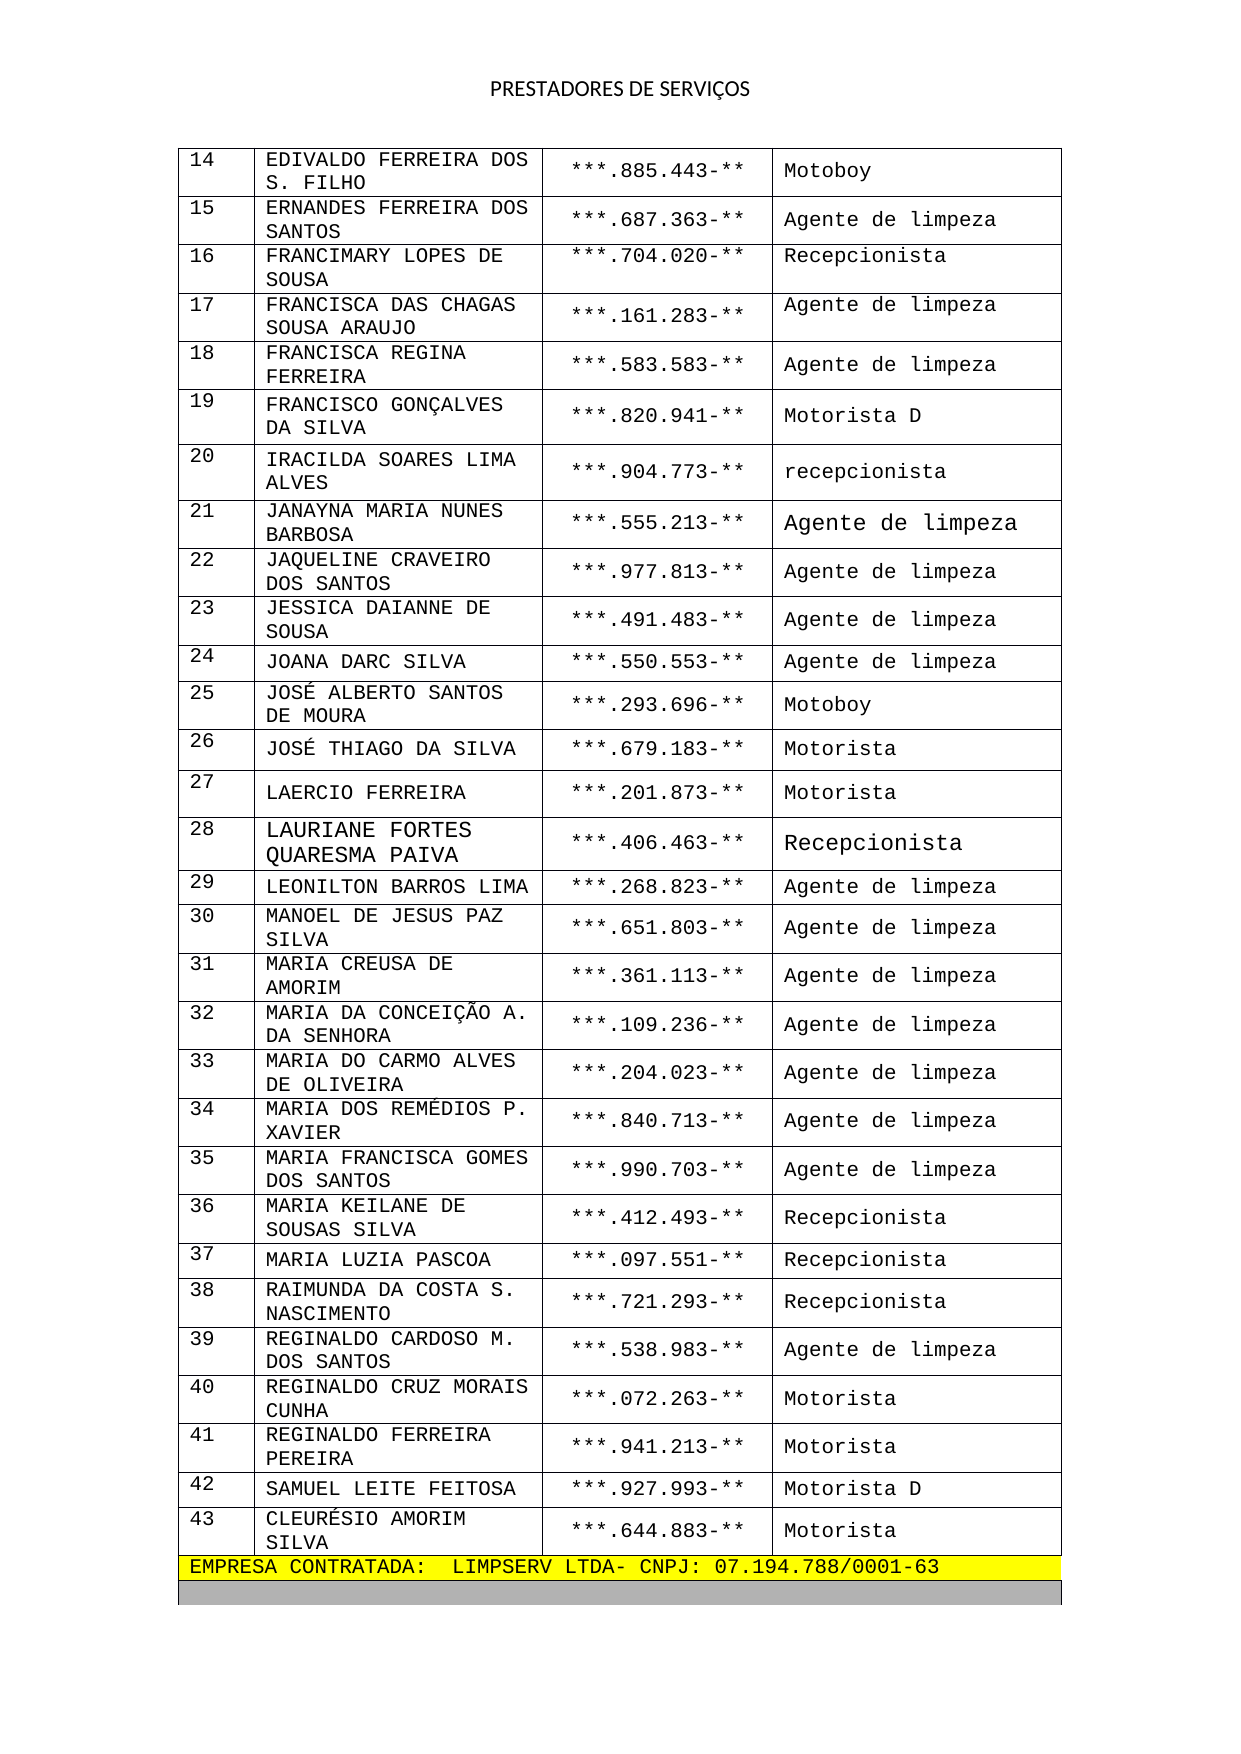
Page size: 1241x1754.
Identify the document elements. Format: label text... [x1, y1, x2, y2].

table_cell 26 [179, 730, 254, 770]
table_cell ***.651.803-** [543, 905, 772, 952]
table_cell 43 [179, 1508, 254, 1555]
table_cell 40 [179, 1376, 254, 1423]
table_cell MARIA DOS REMÉDIOS P. XAVIER [255, 1099, 542, 1146]
table_cell JOSÉ THIAGO DA SILVA [255, 730, 542, 770]
table_cell JANAYNA MARIA NUNES BARBOSA [255, 501, 542, 548]
table_cell Motoboy [773, 682, 1061, 729]
table_cell Recepcionista [773, 818, 1061, 870]
table_cell Agente de limpeza [773, 1099, 1061, 1146]
table_cell Motorista [773, 730, 1061, 770]
table_cell ERNANDES FERREIRA DOS SANTOS [255, 197, 542, 244]
table_cell 25 [179, 682, 254, 729]
table_cell JESSICA DAIANNE DE SOUSA [255, 597, 542, 644]
table_cell 21 [179, 501, 254, 548]
table_cell CLEURÉSIO AMORIM SILVA [255, 1508, 542, 1555]
table_cell Motorista [773, 1508, 1061, 1555]
table_cell REGINALDO CRUZ MORAIS CUNHA [255, 1376, 542, 1423]
table_cell 30 [179, 905, 254, 952]
table_cell ***.201.873-** [543, 771, 772, 817]
table_cell Agente de limpeza [773, 1050, 1061, 1097]
table_cell FRANCISCA REGINA FERREIRA [255, 342, 542, 389]
table_cell Agente de limpeza [773, 954, 1061, 1001]
table_cell Agente de limpeza [773, 549, 1061, 596]
table_cell 14 [179, 149, 254, 196]
table_cell JAQUELINE CRAVEIRO DOS SANTOS [255, 549, 542, 596]
table_cell ***.885.443-** [543, 149, 772, 196]
table_cell Motoboy [773, 149, 1061, 196]
table_cell 19 [179, 390, 254, 444]
table_cell RAIMUNDA DA COSTA S. NASCIMENTO [255, 1279, 542, 1327]
table_cell ***.072.263-** [543, 1376, 772, 1423]
table_cell 24 [179, 646, 254, 681]
table_cell 16 [179, 245, 254, 293]
table_cell REGINALDO FERREIRA PEREIRA [255, 1424, 542, 1472]
table_cell LEONILTON BARROS LIMA [255, 871, 542, 904]
table_cell Recepcionista [773, 245, 1061, 293]
table_cell ***.412.493-** [543, 1195, 772, 1242]
table_cell Motorista D [773, 1473, 1061, 1507]
table_cell ***.268.823-** [543, 871, 772, 904]
table_cell ***.679.183-** [543, 730, 772, 770]
table_cell 20 [179, 445, 254, 499]
table_cell ***.990.703-** [543, 1147, 772, 1194]
table_cell Agente de limpeza [773, 597, 1061, 644]
table_cell Motorista [773, 1376, 1061, 1423]
table_cell 34 [179, 1099, 254, 1146]
table_cell Recepcionista [773, 1244, 1061, 1278]
table_cell JOSÉ ALBERTO SANTOS DE MOURA [255, 682, 542, 729]
table_cell Agente de limpeza [773, 197, 1061, 244]
table_cell Agente de limpeza [773, 342, 1061, 389]
table_cell 28 [179, 818, 254, 870]
table_cell [179, 1581, 1061, 1605]
table_cell 38 [179, 1279, 254, 1327]
table_cell EMPRESA CONTRATADA: LIMPSERV LTDA- CNPJ: 07.194.788/0001-63 [179, 1556, 1061, 1580]
table_cell FRANCISCA DAS CHAGAS SOUSA ARAUJO [255, 294, 542, 341]
table_cell FRANCISCO GONÇALVES DA SILVA [255, 390, 542, 444]
table_cell 31 [179, 954, 254, 1001]
table_cell ***.491.483-** [543, 597, 772, 644]
table_cell 42 [179, 1473, 254, 1507]
table_cell 29 [179, 871, 254, 904]
table_cell Motorista [773, 1424, 1061, 1472]
table_cell 17 [179, 294, 254, 341]
table_cell Agente de limpeza [773, 294, 1061, 341]
table_cell ***.555.213-** [543, 501, 772, 548]
table_cell 41 [179, 1424, 254, 1472]
table_cell ***.704.020-** [543, 245, 772, 293]
table_cell ***.941.213-** [543, 1424, 772, 1472]
table_cell ***.927.993-** [543, 1473, 772, 1507]
table_cell MARIA FRANCISCA GOMES DOS SANTOS [255, 1147, 542, 1194]
table_cell 23 [179, 597, 254, 644]
table_cell 32 [179, 1002, 254, 1049]
table_cell 33 [179, 1050, 254, 1097]
table_cell ***.977.813-** [543, 549, 772, 596]
table_cell Agente de limpeza [773, 646, 1061, 681]
table_cell IRACILDA SOARES LIMA ALVES [255, 445, 542, 499]
table_cell ***.097.551-** [543, 1244, 772, 1278]
table_cell ***.687.363-** [543, 197, 772, 244]
table_cell MARIA DO CARMO ALVES DE OLIVEIRA [255, 1050, 542, 1097]
table_cell ***.109.236-** [543, 1002, 772, 1049]
table_cell ***.361.113-** [543, 954, 772, 1001]
table_cell Recepcionista [773, 1279, 1061, 1327]
table_cell ***.538.983-** [543, 1328, 772, 1375]
table_cell LAURIANE FORTES QUARESMA PAIVA [255, 818, 542, 870]
table_cell Motorista [773, 771, 1061, 817]
table_cell ***.840.713-** [543, 1099, 772, 1146]
table_cell MANOEL DE JESUS PAZ SILVA [255, 905, 542, 952]
table_cell ***.550.553-** [543, 646, 772, 681]
table_cell LAERCIO FERREIRA [255, 771, 542, 817]
table_cell ***.583.583-** [543, 342, 772, 389]
table_cell MARIA LUZIA PASCOA [255, 1244, 542, 1278]
table_cell Agente de limpeza [773, 501, 1061, 548]
table_cell 39 [179, 1328, 254, 1375]
table_cell ***.644.883-** [543, 1508, 772, 1555]
table_cell 35 [179, 1147, 254, 1194]
table_cell Motorista D [773, 390, 1061, 444]
table_cell Agente de limpeza [773, 905, 1061, 952]
table_cell EDIVALDO FERREIRA DOS S. FILHO [255, 149, 542, 196]
table_cell 22 [179, 549, 254, 596]
table_cell MARIA CREUSA DE AMORIM [255, 954, 542, 1001]
table_cell MARIA DA CONCEIÇÃO A. DA SENHORA [255, 1002, 542, 1049]
table_cell SAMUEL LEITE FEITOSA [255, 1473, 542, 1507]
table_cell ***.293.696-** [543, 682, 772, 729]
table_cell MARIA KEILANE DE SOUSAS SILVA [255, 1195, 542, 1242]
table_cell Agente de limpeza [773, 871, 1061, 904]
table_cell 37 [179, 1244, 254, 1278]
table_cell JOANA DARC SILVA [255, 646, 542, 681]
table_cell FRANCIMARY LOPES DE SOUSA [255, 245, 542, 293]
table_cell Agente de limpeza [773, 1002, 1061, 1049]
table_cell ***.406.463-** [543, 818, 772, 870]
table_cell recepcionista [773, 445, 1061, 499]
table_cell 27 [179, 771, 254, 817]
table_cell 15 [179, 197, 254, 244]
table_cell Agente de limpeza [773, 1147, 1061, 1194]
table_cell ***.721.293-** [543, 1279, 772, 1327]
table_cell Agente de limpeza [773, 1328, 1061, 1375]
table_cell 36 [179, 1195, 254, 1242]
table_cell ***.204.023-** [543, 1050, 772, 1097]
table_cell ***.820.941-** [543, 390, 772, 444]
table_cell 18 [179, 342, 254, 389]
table_cell ***.904.773-** [543, 445, 772, 499]
table_cell ***.161.283-** [543, 294, 772, 341]
table_cell Recepcionista [773, 1195, 1061, 1242]
table_cell REGINALDO CARDOSO M. DOS SANTOS [255, 1328, 542, 1375]
